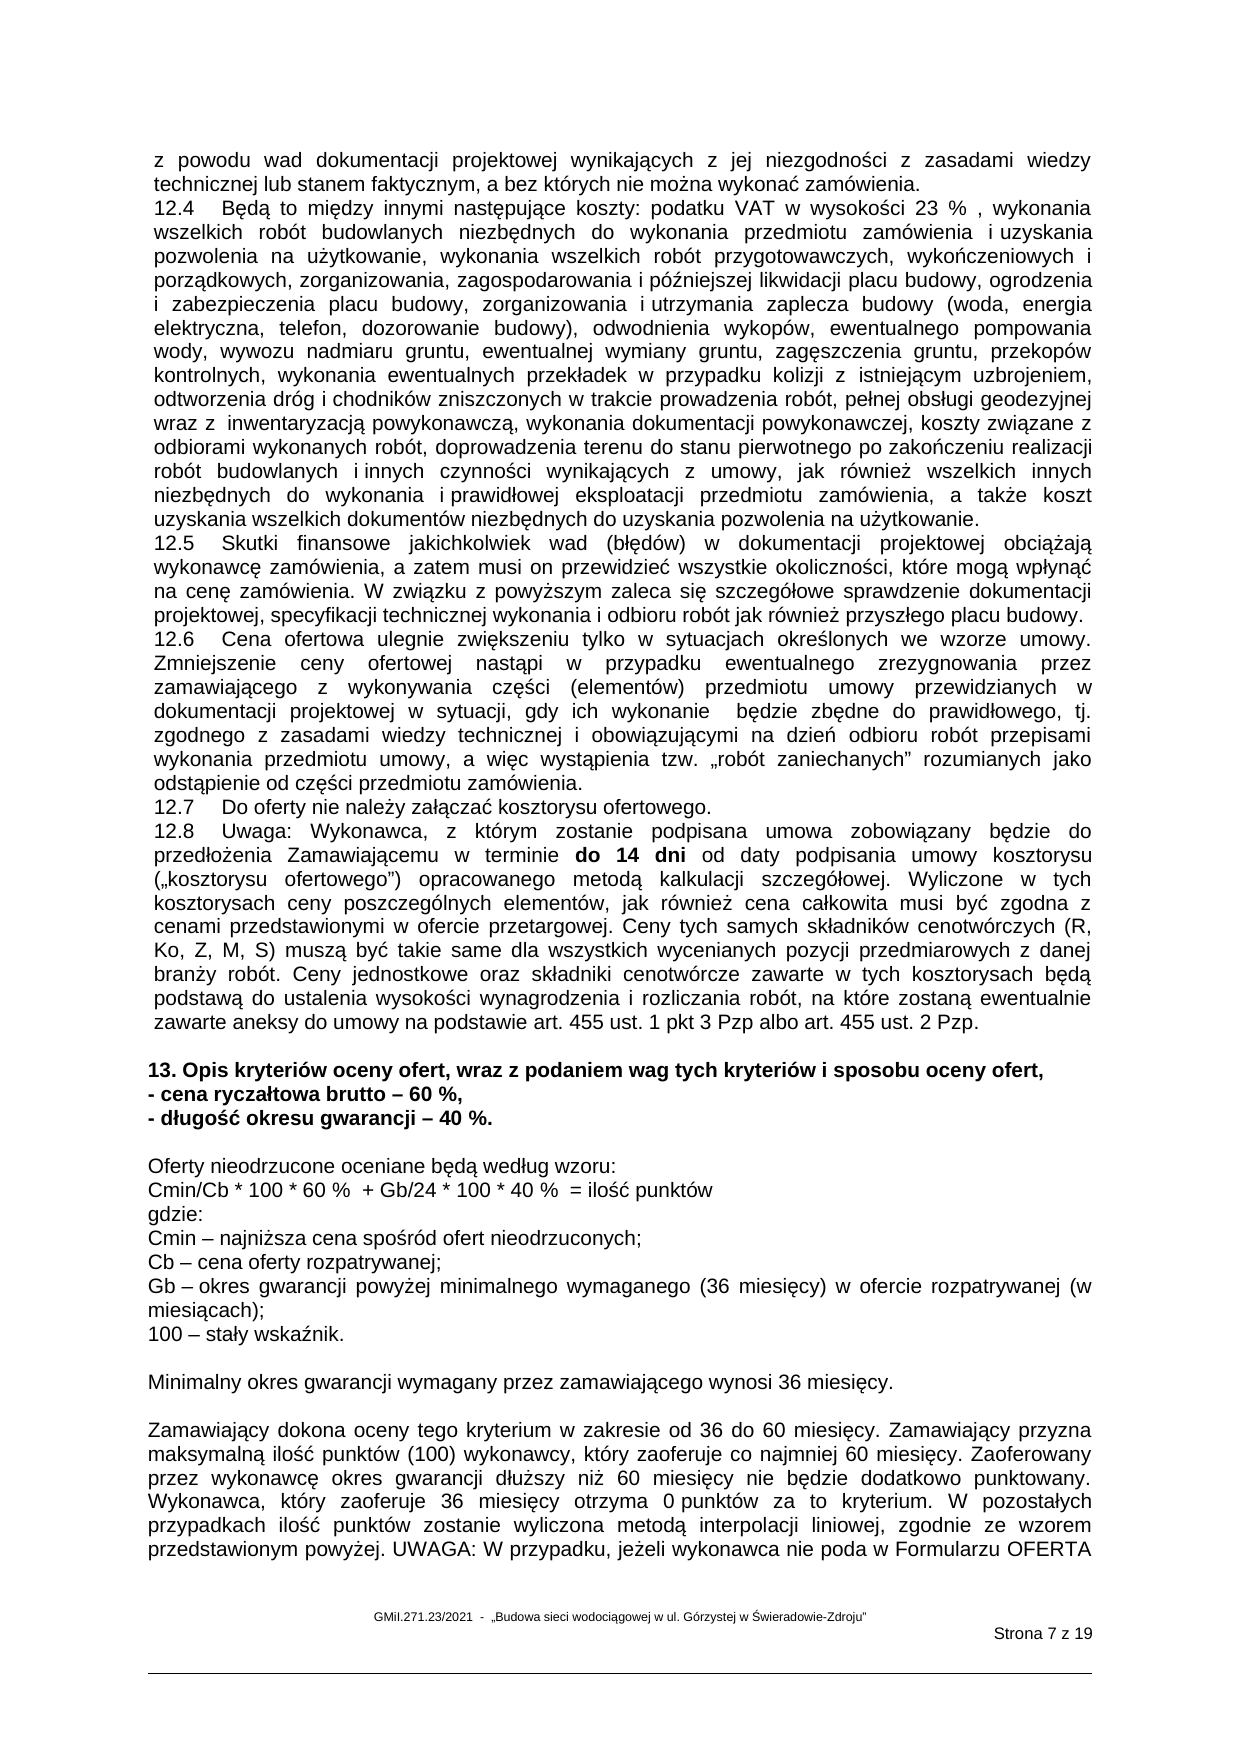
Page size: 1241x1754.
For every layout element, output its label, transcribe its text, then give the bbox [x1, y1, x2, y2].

text - długość okresu gwarancji – 40 %. [148, 1106, 1092, 1130]
list Do oferty nie należy załączać kosztorysu ofertowego. [154, 794, 1092, 818]
list Będą to między innymi następujące koszty: podatku VAT w wysokości 23 % , wykonania wszelkich robót budowlanych niezbędnych do wykonania przedmiotu zamówienia i uzyskania pozwolenia na użytkowanie, wykonania wszelkich robót przygotowawczych, wykończeniowych i porządkowych, zorganizowania, zagospodarowania i późniejszej likwidacji placu budowy, ogrodzenia i zabezpieczenia placu budowy, zorganizowania i utrzymania zaplecza budowy (woda, energia elektryczna, telefon, dozorowanie budowy), odwodnienia wykopów, ewentualnego pompowania wody, wywozu nadmiaru gruntu, ewentualnej wymiany gruntu, zagęszczenia gruntu, przekopów kontrolnych, wykonania ewentualnych przekładek w przypadku kolizji z istniejącym uzbrojeniem, odtworzenia dróg i chodników zniszczonych w trakcie prowadzenia robót, pełnej obsługi geodezyjnej wraz z inwentaryzacją powykonawczą, wykonania dokumentacji powykonawczej, koszty związane z odbiorami wykonanych robót, doprowadzenia terenu do stanu pierwotnego po zakończeniu realizacji robót budowlanych i innych czynności wynikających z umowy, jak również wszelkich innych niezbędnych do wykonania i prawidłowej eksploatacji przedmiotu zamówienia, a także koszt uzyskania wszelkich dokumentów niezbędnych do uzyskania pozwolenia na użytkowanie. [154, 196, 1092, 531]
text Cb – cena oferty rozpatrywanej; [148, 1250, 1092, 1274]
list Skutki finansowe jakichkolwiek wad (błędów) w dokumentacji projektowej obciążają wykonawcę zamówienia, a zatem musi on przewidzieć wszystkie okoliczności, które mogą wpłynąć na cenę zamówienia. W związku z powyższym zaleca się szczegółowe sprawdzenie dokumentacji projektowej, specyfikacji technicznej wykonania i odbioru robót jak również przyszłego placu budowy. [154, 531, 1092, 627]
text - cena ryczałtowa brutto – 60 %, [148, 1082, 1092, 1106]
text Oferty nieodrzucone oceniane będą według wzoru: [148, 1154, 1092, 1178]
text Zamawiający dokona oceny tego kryterium w zakresie od 36 do 60 miesięcy. Zamawiający przyzna maksymalną ilość punktów (100) wykonawcy, który zaoferuje co najmniej 60 miesięcy. Zaoferowany przez wykonawcę okres gwarancji dłuższy niż 60 miesięcy nie będzie dodatkowo punktowany. Wykonawca, który zaoferuje 36 miesięcy otrzyma 0 punktów za to kryterium. W pozostałych przypadkach ilość punktów zostanie wyliczona metodą interpolacji liniowej, zgodnie ze wzorem przedstawionym powyżej. UWAGA: W przypadku, jeżeli wykonawca nie poda w Formularzu OFERTA [148, 1417, 1092, 1561]
text Gb – okres gwarancji powyżej minimalnego wymaganego (36 miesięcy) w ofercie rozpatrywanej (w miesiącach); [148, 1274, 1092, 1322]
list Cena ofertowa ulegnie zwiększeniu tylko w sytuacjach określonych we wzorze umowy. Zmniejszenie ceny ofertowej nastąpi w przypadku ewentualnego zrezygnowania przez zamawiającego z wykonywania części (elementów) przedmiotu umowy przewidzianych w dokumentacji projektowej w sytuacji, gdy ich wykonanie będzie zbędne do prawidłowego, tj. zgodnego z zasadami wiedzy technicznej i obowiązującymi na dzień odbioru robót przepisami wykonania przedmiotu umowy, a więc wystąpienia tzw. „robót zaniechanych” rozumianych jako odstąpienie od części przedmiotu zamówienia. [154, 627, 1092, 794]
text Cmin/Cb * 100 * 60 % + Gb/24 * 100 * 40 % = ilość punktów [148, 1178, 1092, 1202]
text Minimalny okres gwarancji wymagany przez zamawiającego wynosi 36 miesięcy. [148, 1369, 1092, 1393]
text Cmin – najniższa cena spośród ofert nieodrzuconych; [148, 1226, 1092, 1250]
text 13. Opis kryteriów oceny ofert, wraz z podaniem wag tych kryteriów i sposobu oceny ofert, [148, 1058, 1092, 1082]
list Uwaga: Wykonawca, z którym zostanie podpisana umowa zobowiązany będzie do przedłożenia Zamawiającemu w terminie do 14 dni od daty podpisania umowy kosztorysu („kosztorysu ofertowego”) opracowanego metodą kalkulacji szczegółowej. Wyliczone w tych kosztorysach ceny poszczególnych elementów, jak również cena całkowita musi być zgodna z cenami przedstawionymi w ofercie przetargowej. Ceny tych samych składników cenotwórczych (R, Ko, Z, M, S) muszą być takie same dla wszystkich wycenianych pozycji przedmiarowych z danej branży robót. Ceny jednostkowe oraz składniki cenotwórcze zawarte w tych kosztorysach będą podstawą do ustalenia wysokości wynagrodzenia i rozliczania robót, na które zostaną ewentualnie zawarte aneksy do umowy na podstawie art. 455 ust. 1 pkt 3 Pzp albo art. 455 ust. 2 Pzp. [154, 818, 1092, 1034]
text 100 – stały wskaźnik. [148, 1322, 1092, 1346]
list z powodu wad dokumentacji projektowej wynikających z jej niezgodności z zasadami wiedzy technicznej lub stanem faktycznym, a bez których nie można wykonać zamówienia. [154, 148, 1092, 196]
text gdzie: [148, 1202, 1092, 1226]
